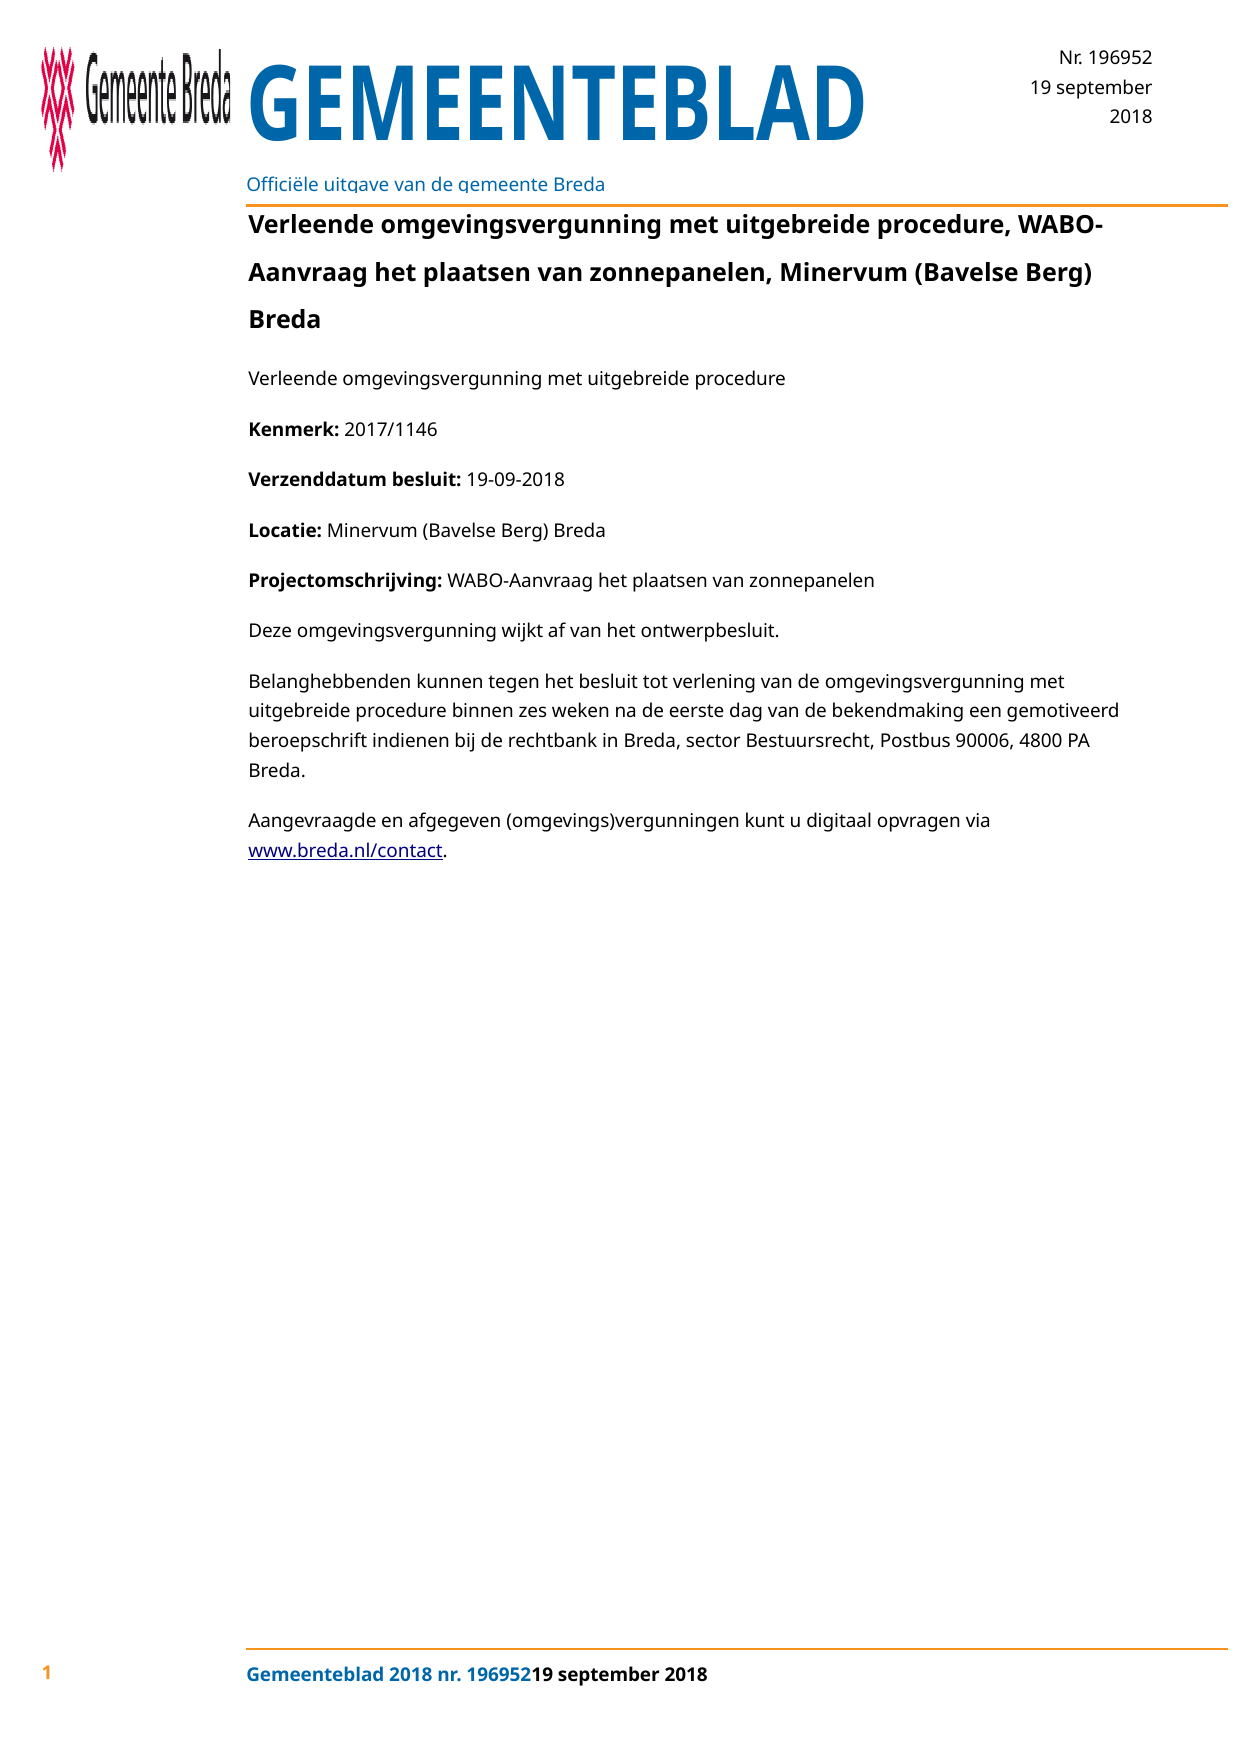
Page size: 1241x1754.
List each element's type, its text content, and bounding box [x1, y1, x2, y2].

text Verzenddatum besluit: 19-09-2018 [248, 466, 1152, 492]
text Belanghebbenden kunnen tegen het besluit tot verlening van de omgevingsvergunning met uitgebreide procedure binnen zes weken na de eerste dag van de bekendmaking een gemotiveerd beroepschrift indienen bij de rechtbank in Breda, sector Bestuursrecht, Postbus 90006, 4800 PA Breda. [248, 668, 1152, 782]
text Verleende omgevingsvergunning met uitgebreide procedure, WABO-Aanvraag het plaatsen van zonnepanelen, Minervum (Bavelse Berg) Breda [248, 207, 1152, 336]
text Aangevraagde en afgegeven (omgevings)vergunningen kunt u digitaal opvragen via www.breda.nl/contact. [248, 807, 1152, 862]
text Projectomschrijving: WABO-Aanvraag het plaatsen van zonnepanelen [248, 567, 1152, 593]
picture [41, 47, 231, 172]
text Kenmerk: 2017/1146 [248, 416, 1152, 442]
text Verleende omgevingsvergunning met uitgebreide procedure [248, 366, 1152, 391]
text Deze omgevingsvergunning wijkt af van het ontwerpbesluit. [248, 618, 1152, 643]
text Locatie: Minervum (Bavelse Berg) Breda [248, 517, 1152, 542]
